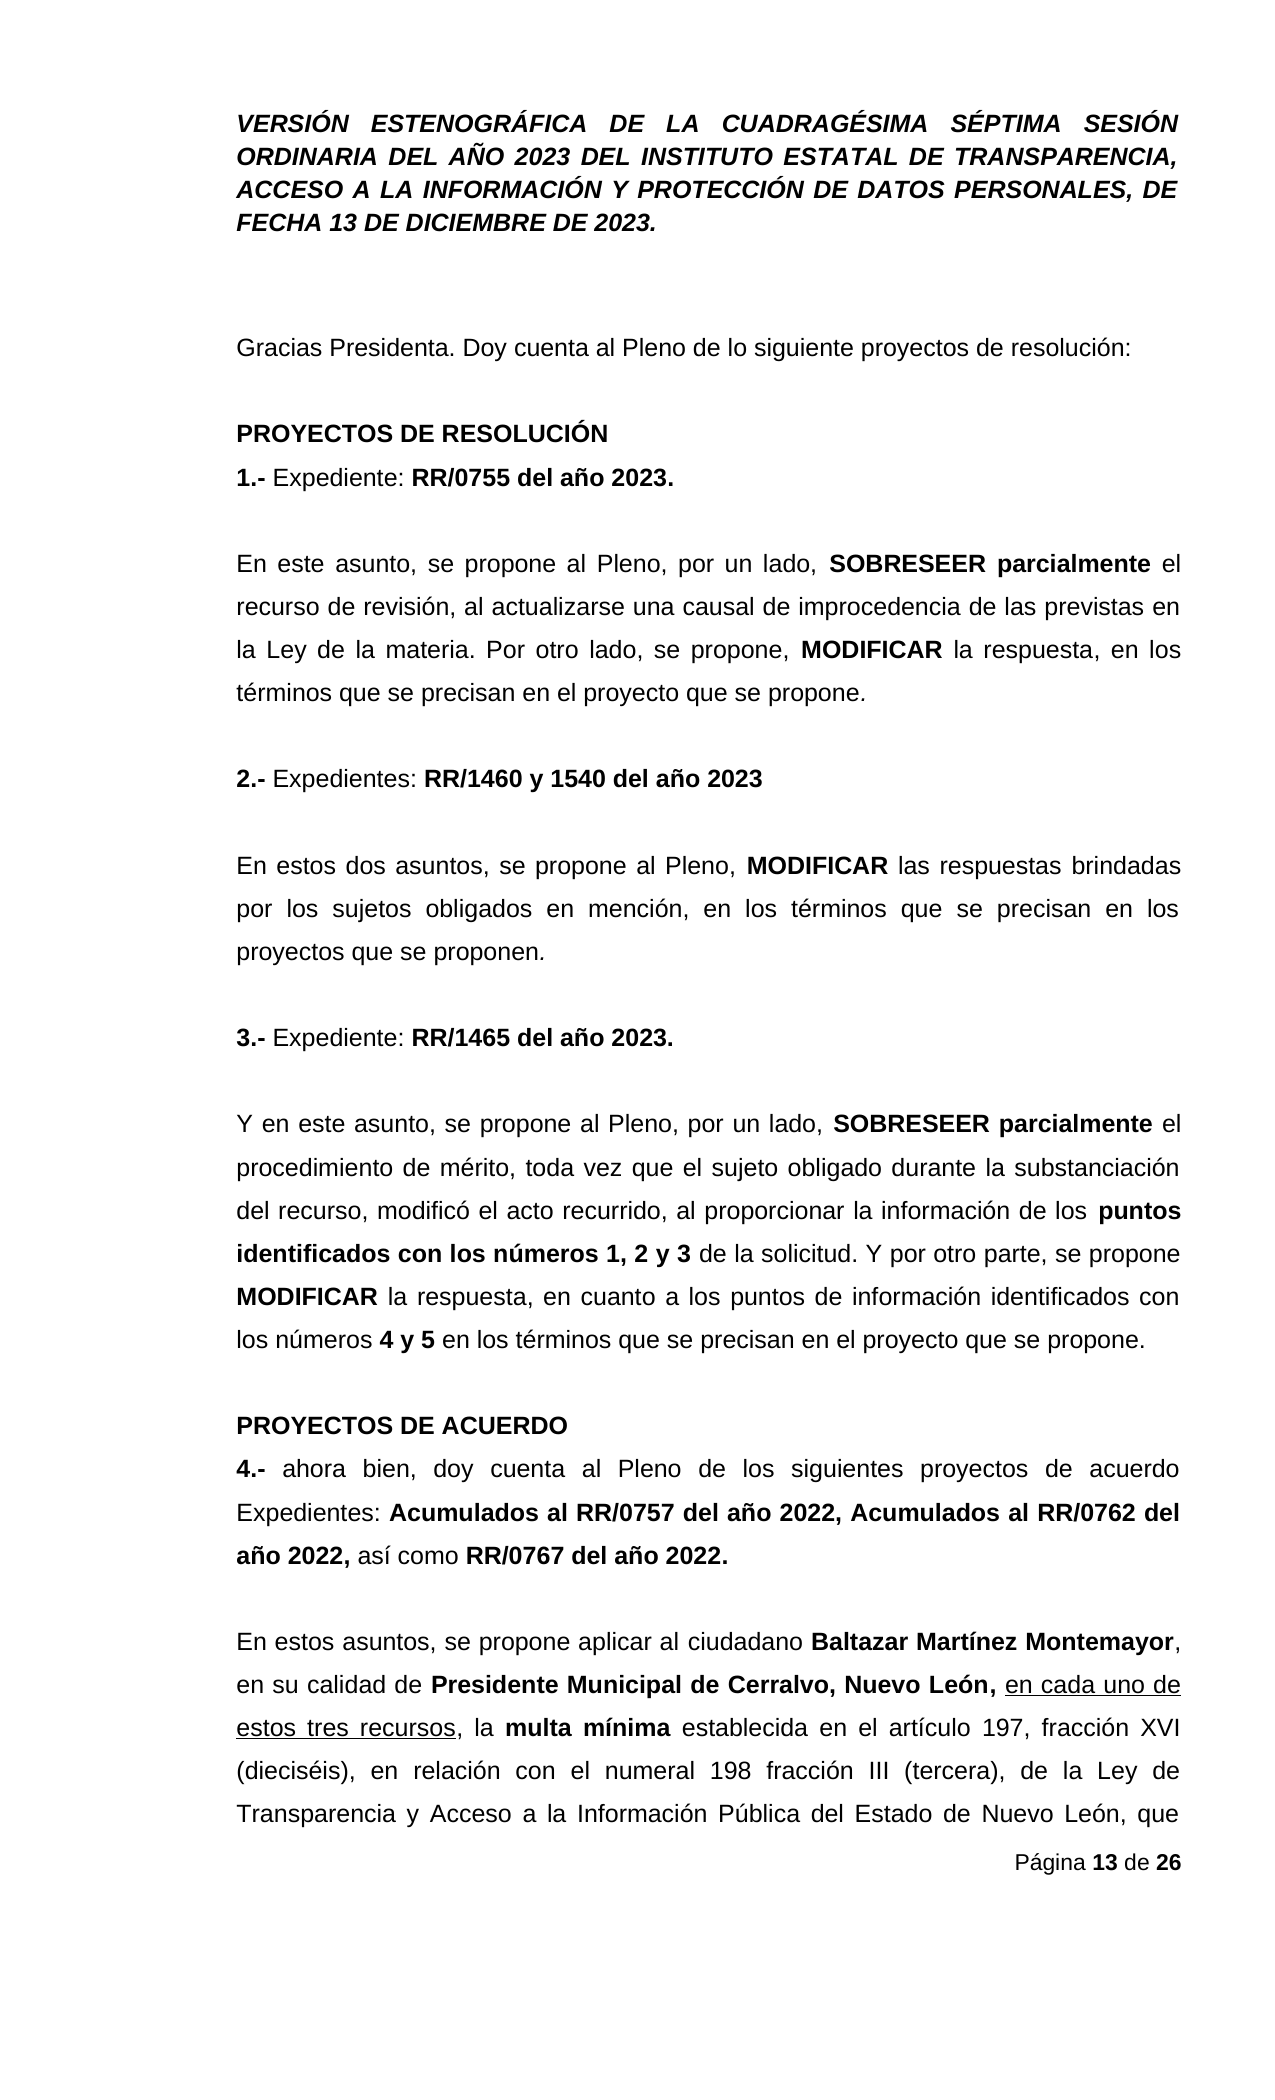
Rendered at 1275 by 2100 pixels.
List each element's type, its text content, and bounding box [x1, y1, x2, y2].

text 4.- ahora bien, doy cuenta al Pleno de los siguientes proyectos de acuerdo Expedientes: Acumulados al RR/0757 del año 2022, Acumulados al RR/0762 del año 2022, así como RR/0767 del año 2022. [236, 1454, 1181, 1569]
text 2.- Expedientes: RR/1460 y 1540 del año 2023 [236, 764, 1181, 793]
text PROYECTOS DE RESOLUCIÓN [236, 419, 1181, 448]
text En estos asuntos, se propone aplicar al ciudadano Baltazar Martínez Montemayor, en su calidad de Presidente Municipal de Cerralvo, Nuevo León, en cada uno de estos tres recursos, la multa mínima establecida en el artículo 197, fracción XVI (dieciséis), en relación con el numeral 198 fracción III (tercera), de la Ley de Transparencia y Acceso a la Información Pública del Estado de Nuevo León, que [236, 1627, 1181, 1828]
text PROYECTOS DE ACUERDO [236, 1411, 1181, 1440]
text 1.- Expediente: RR/0755 del año 2023. [236, 463, 1181, 491]
text 3.- Expediente: RR/1465 del año 2023. [236, 1023, 1181, 1052]
text Gracias Presidenta. Doy cuenta al Pleno de lo siguiente proyectos de resolución: [236, 333, 1181, 362]
text En este asunto, se propone al Pleno, por un lado, SOBRESEER parcialmente el recurso de revisión, al actualizarse una causal de improcedencia de las previstas en la Ley de la materia. Por otro lado, se propone, MODIFICAR la respuesta, en los términos que se precisan en el proyecto que se propone. [236, 549, 1181, 707]
text Y en este asunto, se propone al Pleno, por un lado, SOBRESEER parcialmente el procedimiento de mérito, toda vez que el sujeto obligado durante la substanciación del recurso, modificó el acto recurrido, al proporcionar la información de los puntos identificados con los números 1, 2 y 3 de la solicitud. Y por otro parte, se propone MODIFICAR la respuesta, en cuanto a los puntos de información identificados con los números 4 y 5 en los términos que se precisan en el proyecto que se propone. [236, 1109, 1181, 1354]
text En estos dos asuntos, se propone al Pleno, MODIFICAR las respuestas brindadas por los sujetos obligados en mención, en los términos que se precisan en los proyectos que se proponen. [236, 851, 1181, 966]
